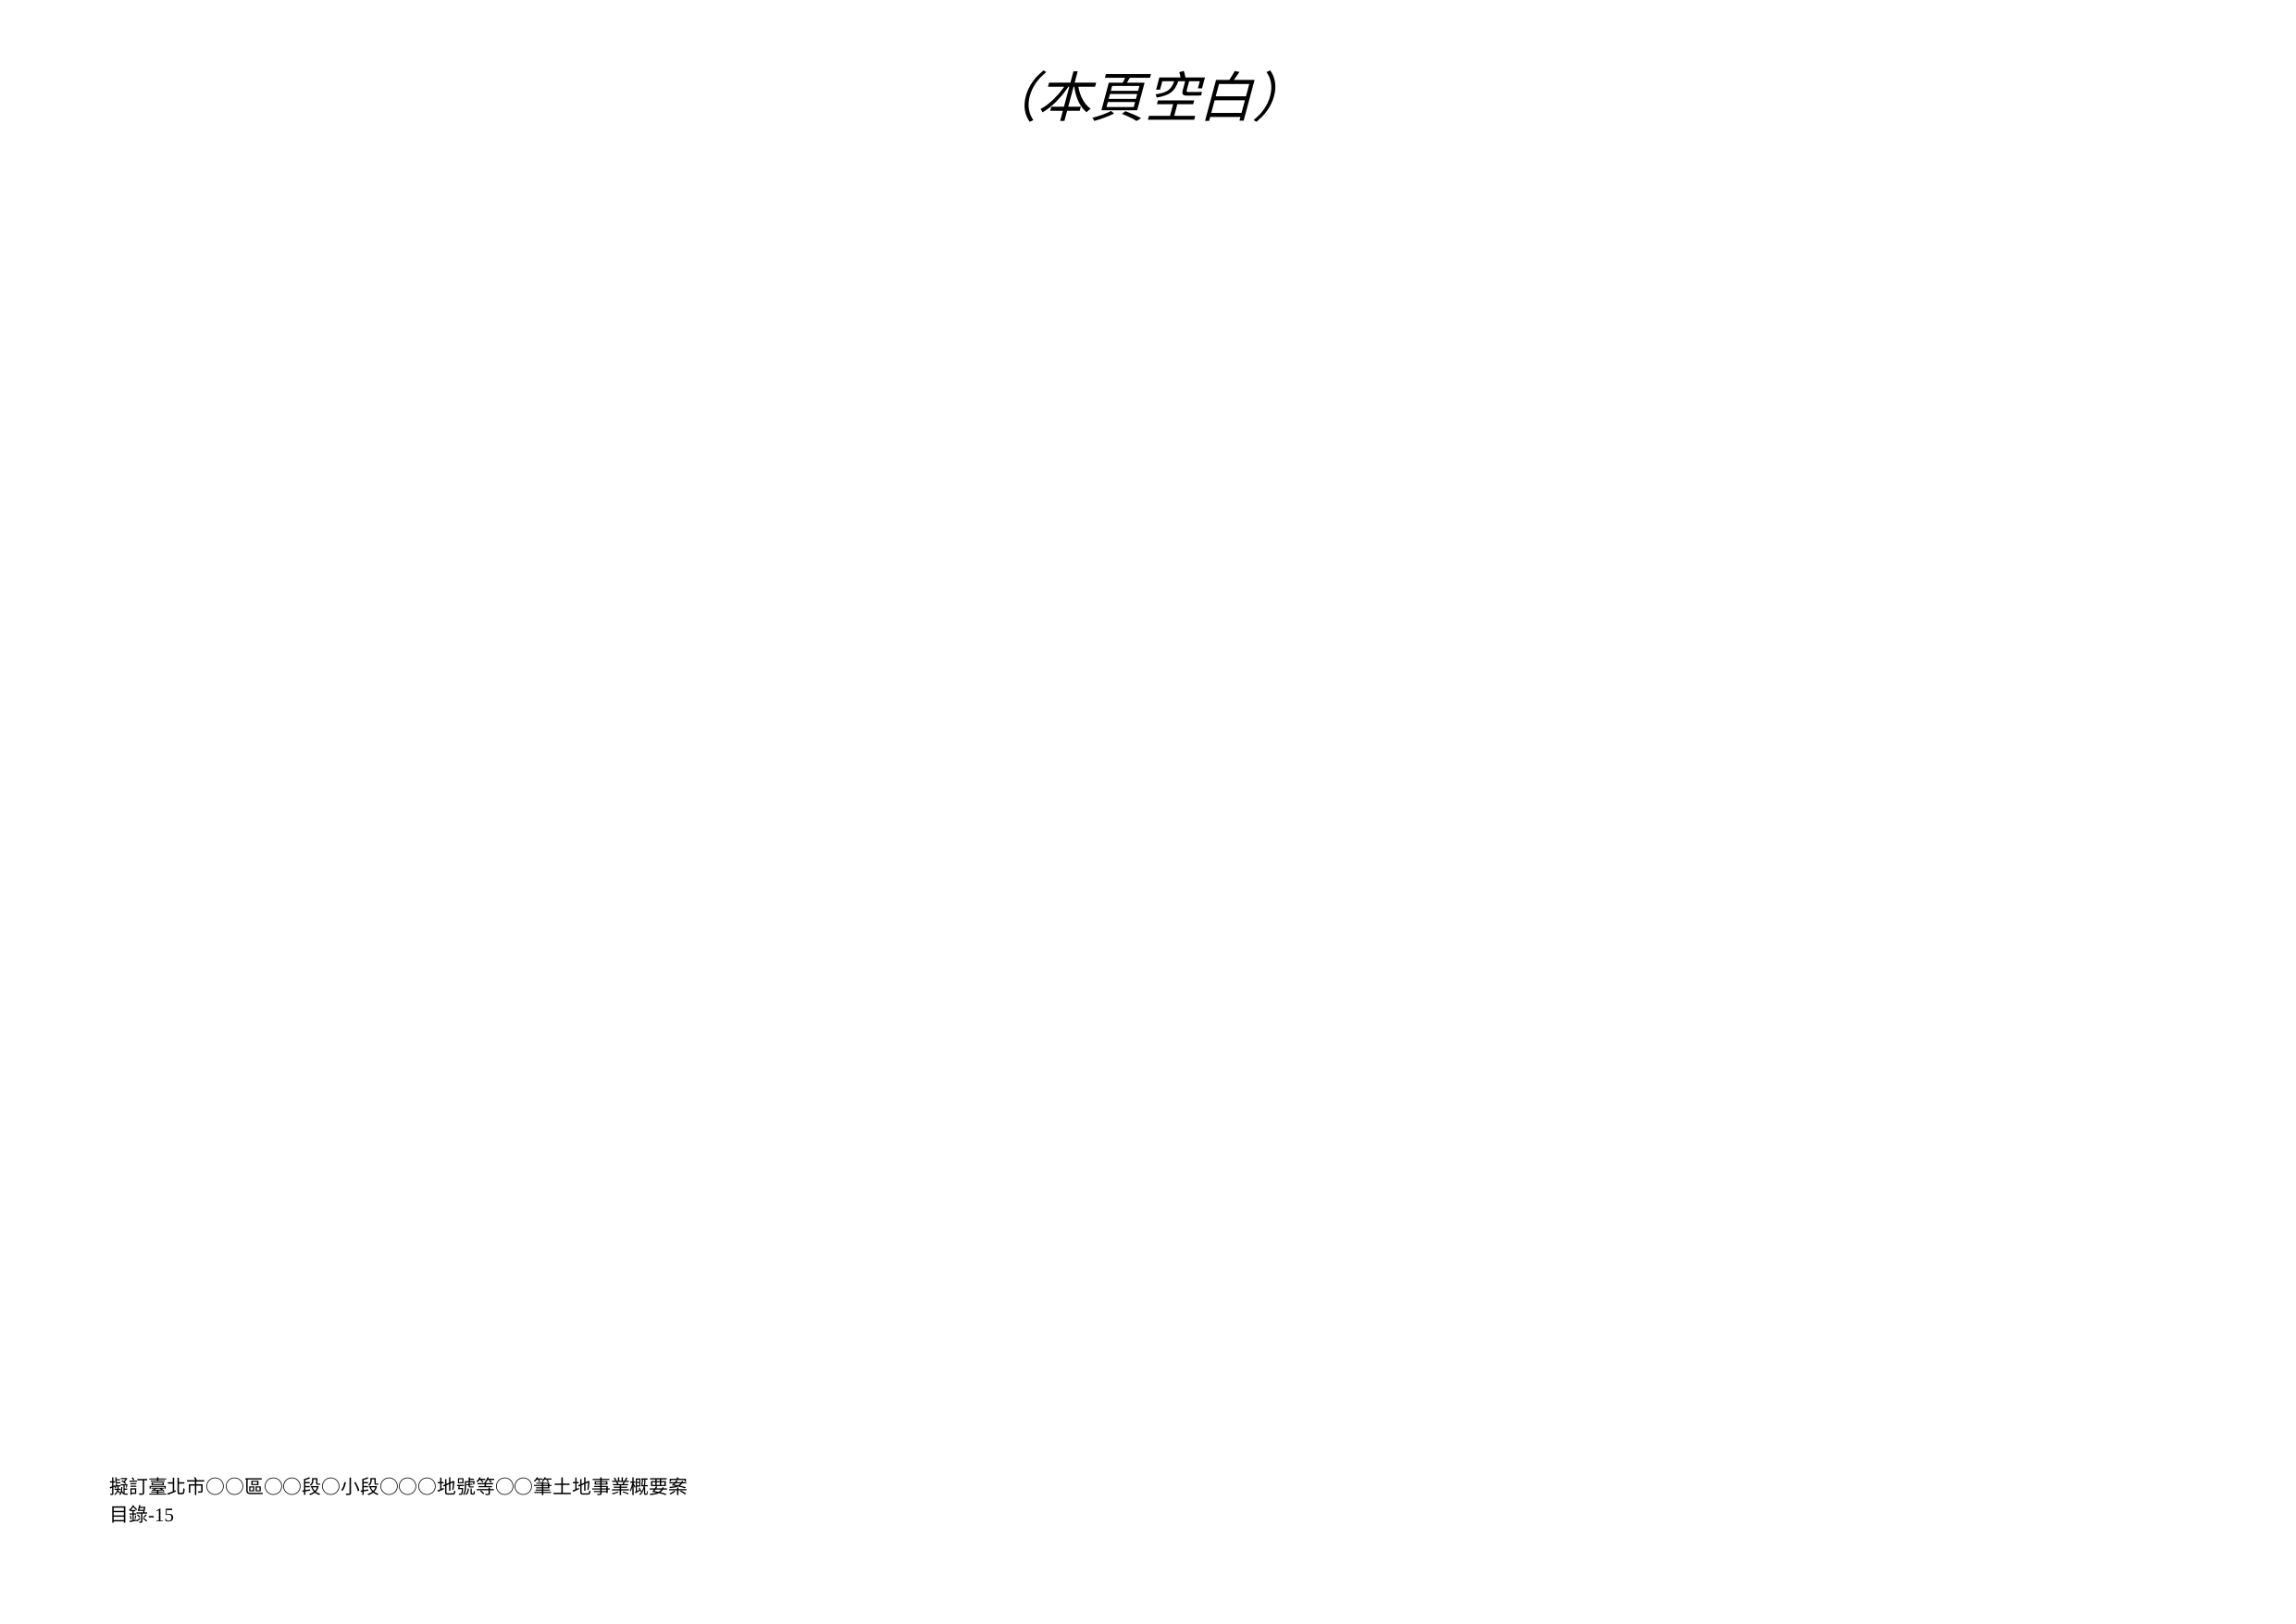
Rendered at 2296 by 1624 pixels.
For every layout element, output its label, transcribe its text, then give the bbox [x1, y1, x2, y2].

text （本頁空白） [109, 55, 2186, 132]
